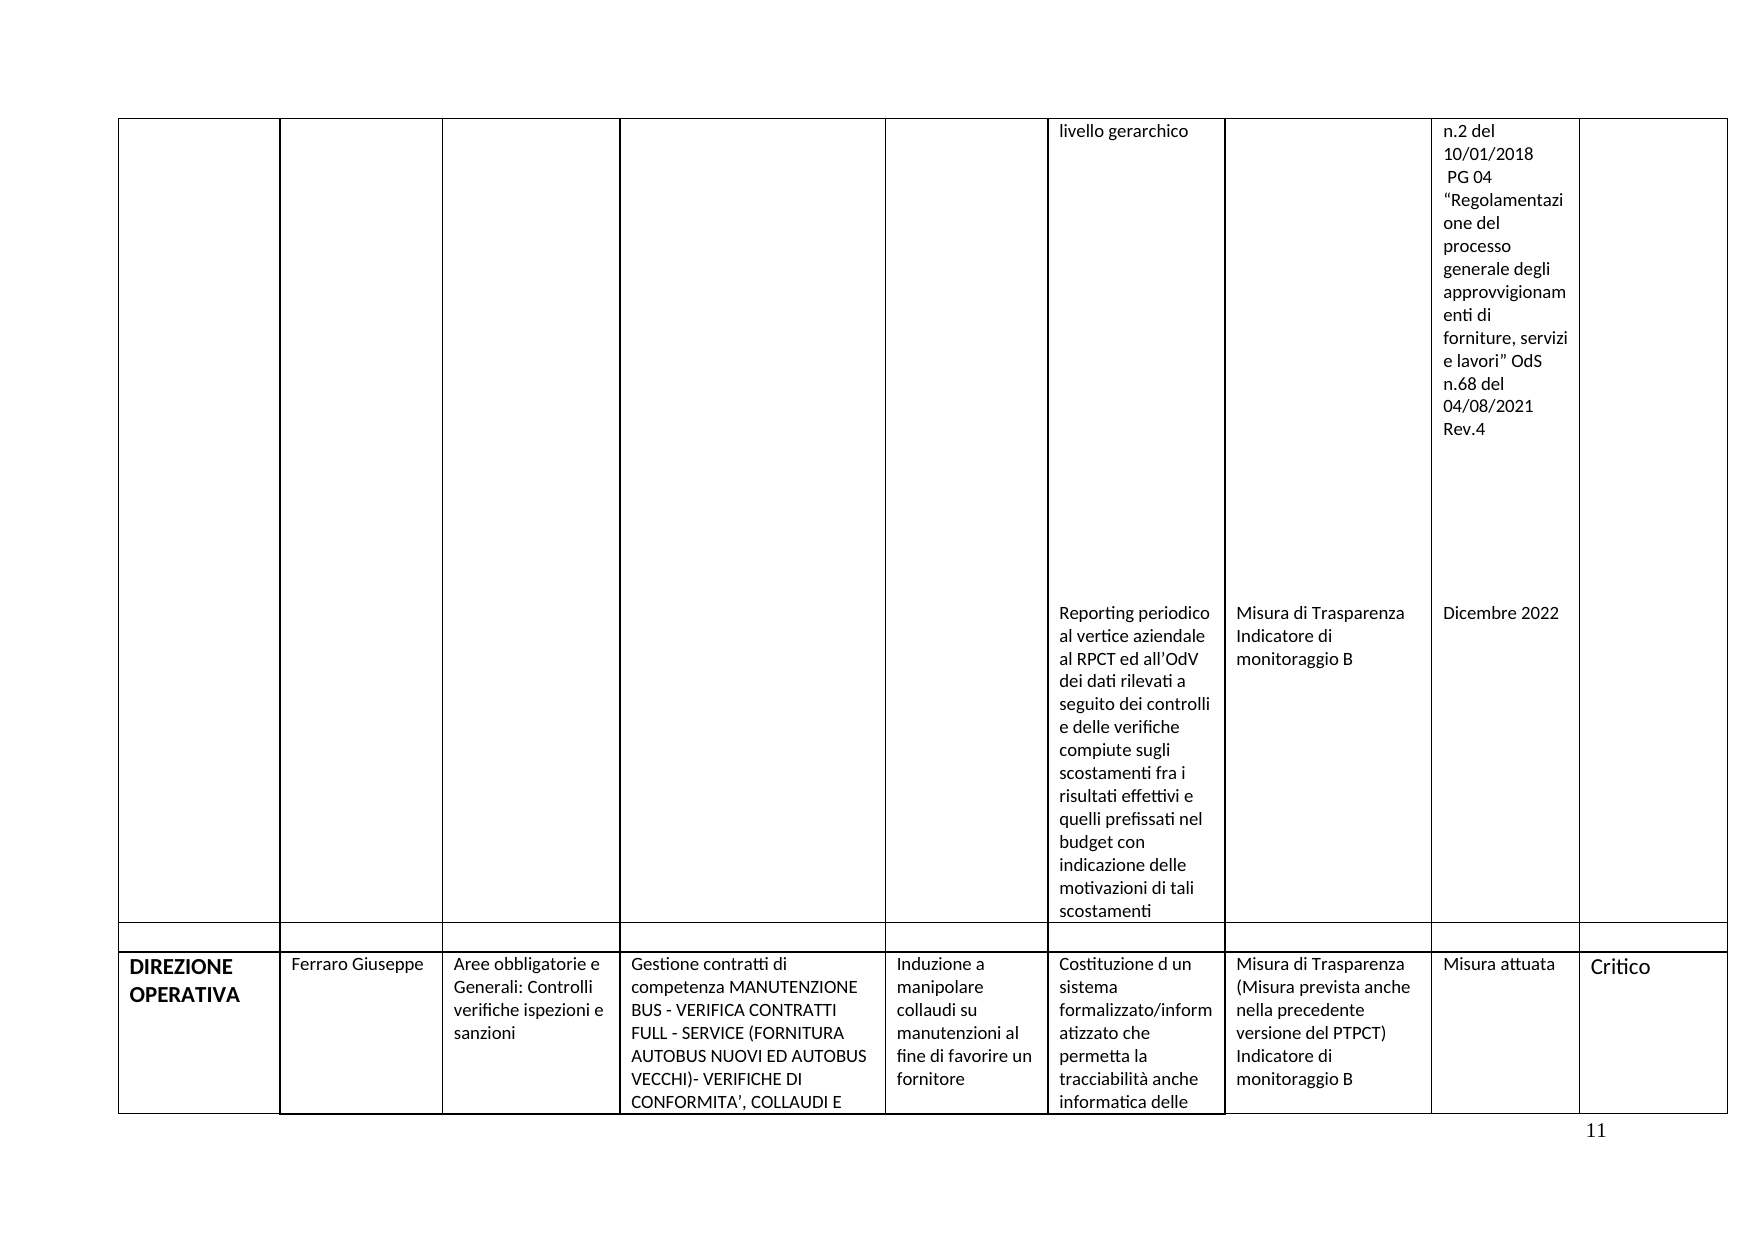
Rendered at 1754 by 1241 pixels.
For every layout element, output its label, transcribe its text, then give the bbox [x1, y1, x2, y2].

table_cell [281, 923, 442, 951]
table_cell Critico [1580, 953, 1727, 1113]
table_cell Induzione a manipolare collaudi su manutenzioni al fine di favorire un fornitore [886, 953, 1047, 1113]
table_cell [621, 923, 885, 951]
table_cell Ferraro Giuseppe [281, 953, 442, 1113]
table_cell [1226, 923, 1431, 951]
table_cell Aree obbligatorie e Generali: Controlli verifiche ispezioni e sanzioni [443, 953, 619, 1113]
table_cell Costituzione d un sistema formalizzato/informatizzato che permetta la tracciabilità anche informatica delle [1049, 953, 1224, 1113]
table_cell [443, 119, 619, 922]
table_cell [1580, 119, 1727, 922]
table_cell [886, 923, 1047, 951]
table_cell Misura di Trasparenza Indicatore di monitoraggio B [1226, 119, 1431, 922]
table_cell n.2 del 10/01/2018 PG 04 “Regolamentazione del processo generale degli approvvigionamenti di forniture, servizi e lavori” OdS n.68 del 04/08/2021 Rev.4 Dicembre 2022 [1432, 119, 1579, 922]
table_cell [1432, 923, 1579, 951]
table_cell Misura attuata [1432, 953, 1579, 1113]
table_cell Gestione contratti di competenza MANUTENZIONE BUS - VERIFICA CONTRATTI FULL - SERVICE (FORNITURA AUTOBUS NUOVI ED AUTOBUS VECCHI)- VERIFICHE DI CONFORMITA’, COLLAUDI E [621, 953, 885, 1113]
table_cell [621, 119, 885, 922]
table_cell Misura di Trasparenza (Misura prevista anche nella precedente versione del PTPCT) Indicatore di monitoraggio B [1226, 953, 1431, 1113]
table_cell DIREZIONE OPERATIVA [119, 953, 279, 1113]
table_cell [886, 119, 1047, 922]
table_cell [281, 119, 442, 922]
table_cell [443, 923, 619, 951]
table_cell [119, 923, 279, 951]
table_cell [1049, 923, 1224, 951]
table_cell [119, 119, 279, 922]
table_cell [1580, 923, 1727, 951]
table_cell livello gerarchico Reporting periodico al vertice aziendale al RPCT ed all’OdV dei dati rilevati a seguito dei controlli e delle verifiche compiute sugli scostamenti fra i risultati effettivi e quelli prefissati nel budget con indicazione delle motivazioni di tali scostamenti [1049, 119, 1224, 922]
